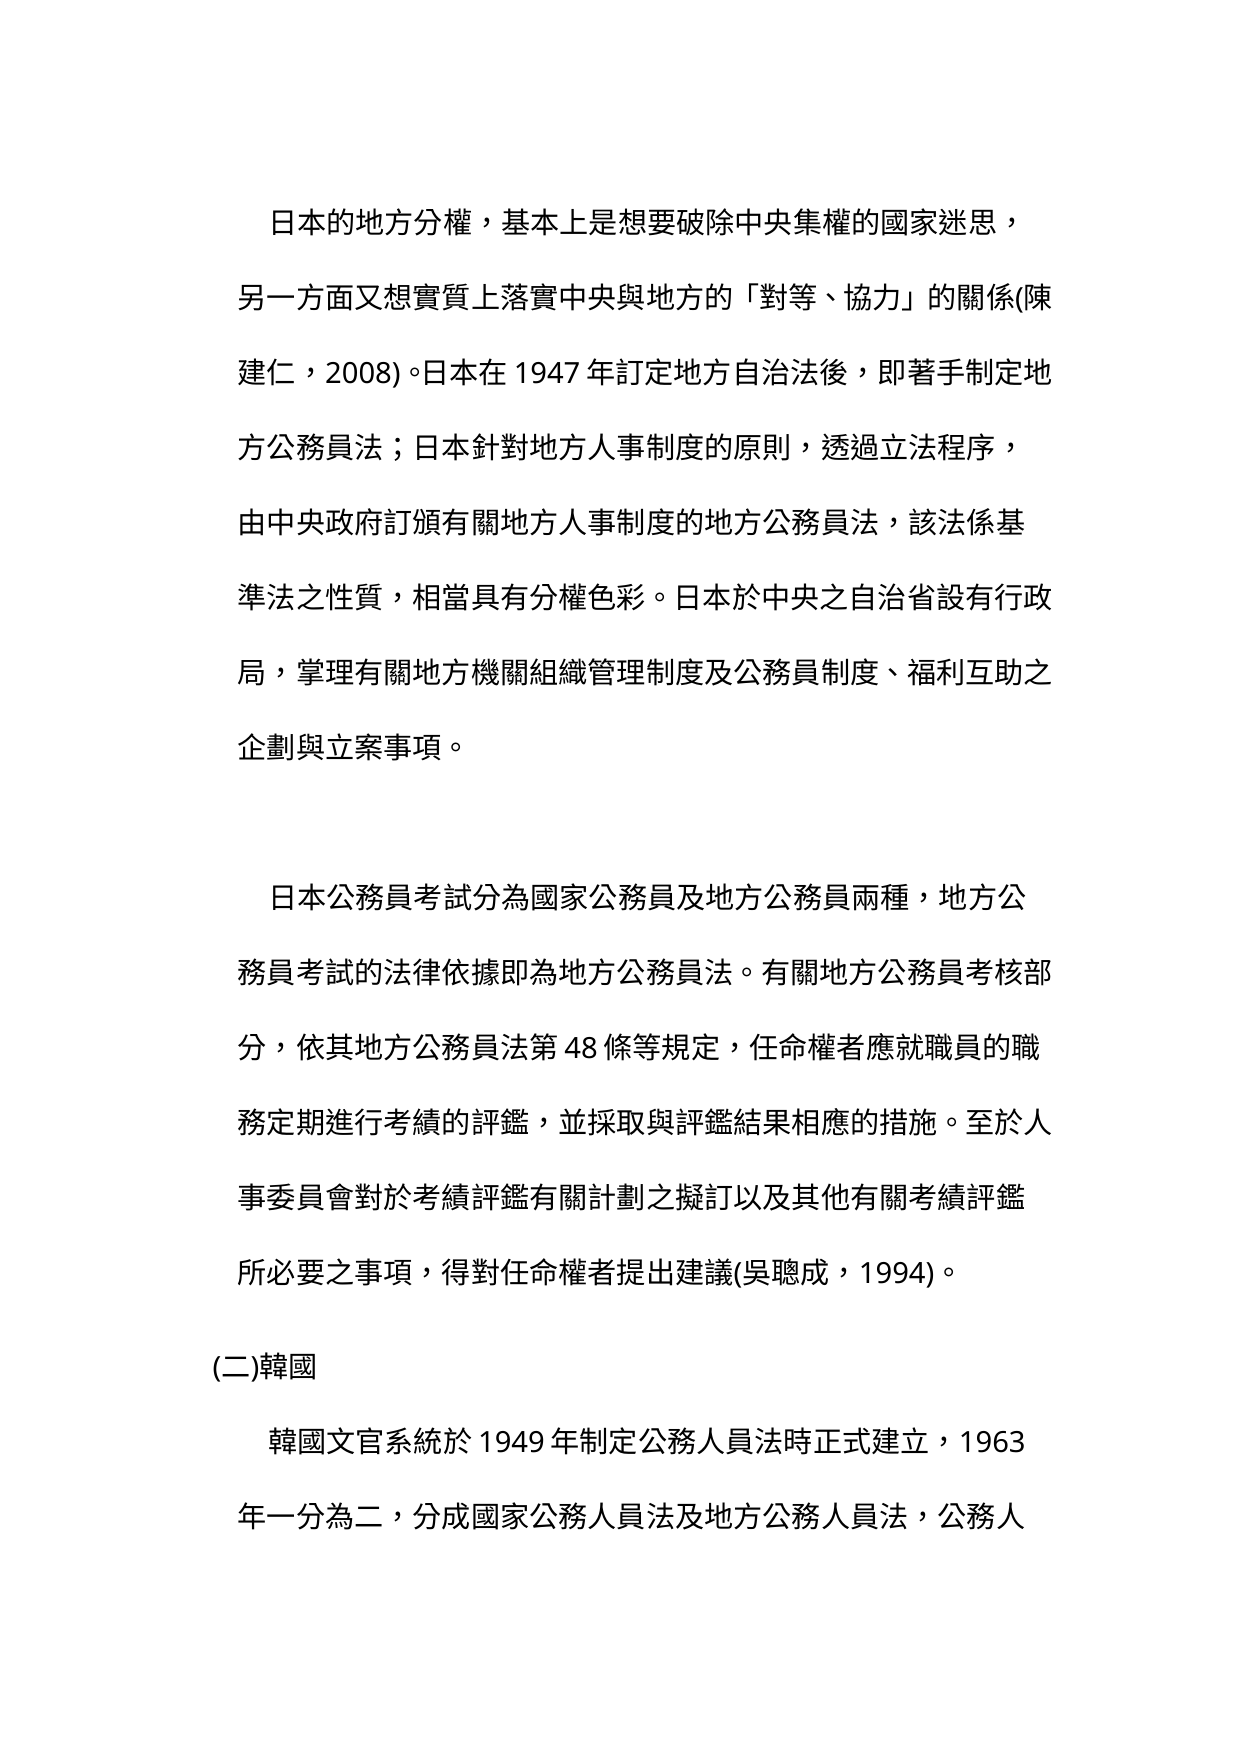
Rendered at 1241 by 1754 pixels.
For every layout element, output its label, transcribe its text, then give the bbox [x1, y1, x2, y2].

text 日本的地方分權，基本上是想要破除中央集權的國家迷思，另一方面又想實質上落實中央與地方的「對等、協力」的關係(陳建仁，2008)。日本在1947年訂定地方自治法後，即著手制定地方公務員法；日本針對地方人事制度的原則，透過立法程序，由中央政府訂頒有關地方人事制度的地方公務員法，該法係基準法之性質，相當具有分權色彩。日本於中央之自治省設有行政局，掌理有關地方機關組織管理制度及公務員制度、福利互助之企劃與立案事項。 [237, 183, 1053, 783]
text 日本公務員考試分為國家公務員及地方公務員兩種，地方公務員考試的法律依據即為地方公務員法。有關地方公務員考核部分，依其地方公務員法第48條等規定，任命權者應就職員的職務定期進行考績的評鑑，並採取與評鑑結果相應的措施。至於人事委員會對於考績評鑑有關計劃之擬訂以及其他有關考績評鑑所必要之事項，得對任命權者提出建議(吳聰成，1994)。 [237, 858, 1053, 1308]
text (二)韓國 [212, 1327, 1053, 1402]
text 韓國文官系統於1949年制定公務人員法時正式建立，1963年一分為二，分成國家公務人員法及地方公務人員法，公務人 [237, 1402, 1053, 1552]
